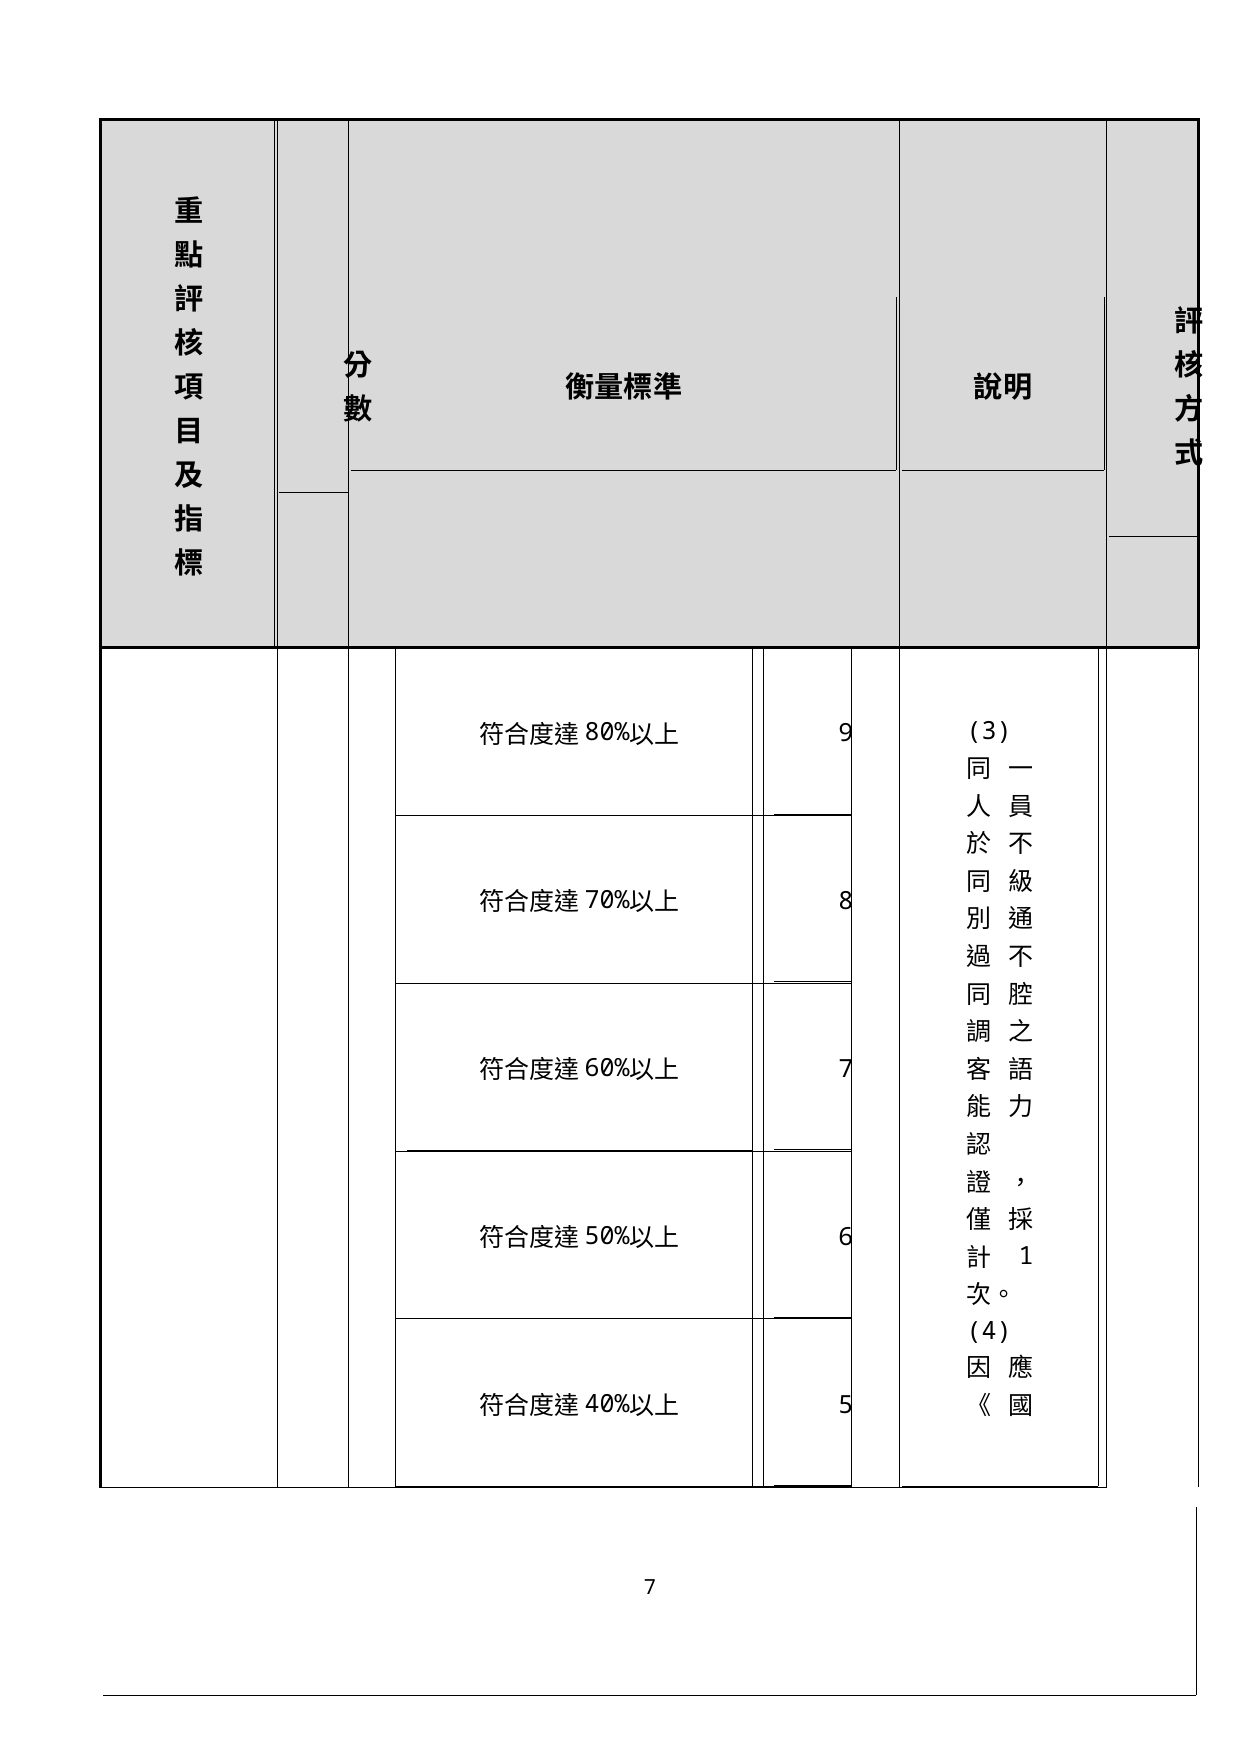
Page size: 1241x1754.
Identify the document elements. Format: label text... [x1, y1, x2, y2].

table_cell [102, 649, 277, 1487]
table_cell 7 [764, 984, 851, 1151]
table_cell 6 [764, 1152, 851, 1318]
table_cell 8 [764, 816, 851, 983]
table_cell 符合度達60%以上 [396, 984, 752, 1151]
table_header 分數 [278, 121, 348, 646]
table_cell 符合度達80%以上 [396, 649, 752, 815]
table_cell 教師通過客語能力認證比例，與所在地客家人口之比例符合度。 本項分數A組計算方式為： 本項分數B、C組計算方式為：上開符合度達成情形*權數10。(如符合度為90%，得分為9分；至多10分) 教師取得客語能力中高級以上認證情形(5分) 轄內高級中等學校以下學校，已有1名以上教師取得客語能力中高級以上(包含高級)認證學校，占所在地高級中等以下學校總校數之比例。(至多5分) A組:客語為主要通行語地區 ※上開二項評分合計值訂最低標準，倘得分未達9分者，不得列為特優；未達7分者，不得列為優等。 B組:轄內有客語為通行語地區 ※上開二項評分合計值訂最低標準，倘得分未達7分者，不得列為特優；未達5分者，不得列為優等。 C組:轄內無客語為通行語地區 ※本項評分不訂最低標準。 ※教師通過客語能力認證符合度較113年符合度增加5%額外加1分，5%以上每再增加3%再加1分，以此類推；惟加總分數不得超過15分。 (如較113年符合度增加5%，額外加1分；增加11%（5%+3%+3%），額外加3分) [852, 649, 899, 1487]
table_cell 5 [764, 1319, 851, 1486]
table_cell 教師通過客語能力認證比例，與所在地客家人口之比例符合度。 本項分數A組計算方式為： 本項分數B、C組計算方式為：上開符合度達成情形*權數10。(如符合度為90%，得分為9分；至多10分) 教師取得客語能力中高級以上認證情形(5分) 轄內高級中等學校以下學校，已有1名以上教師取得客語能力中高級以上(包含高級)認證學校，占所在地高級中等以下學校總校數之比例。(至多5分) A組:客語為主要通行語地區 ※上開二項評分合計值訂最低標準，倘得分未達9分者，不得列為特優；未達7分者，不得列為優等。 B組:轄內有客語為通行語地區 ※上開二項評分合計值訂最低標準，倘得分未達7分者，不得列為特優；未達5分者，不得列為優等。 C組:轄內無客語為通行語地區 ※本項評分不訂最低標準。 ※教師通過客語能力認證符合度較113年符合度增加5%額外加1分，5%以上每再增加3%再加1分，以此類推；惟加總分數不得超過15分。 (如較113年符合度增加5%，額外加1分；增加11%（5%+3%+3%），額外加3分) [349, 649, 395, 1487]
table_cell 符合度達70%以上 [396, 816, 752, 983]
table_cell 符合度達40%以上 [396, 1319, 752, 1486]
table_cell [753, 1152, 763, 1318]
table_cell [753, 816, 763, 983]
table_header 重點評核項目及指標 [102, 121, 274, 646]
table_cell 9 [764, 649, 851, 815]
table_cell 15 [278, 649, 348, 1487]
table_cell 符合度達50%以上 [396, 1152, 752, 1318]
table_cell [753, 984, 763, 1151]
table_header 評核 方式 [1107, 121, 1197, 646]
table_cell [753, 1319, 763, 1486]
table_cell (3)同一人員於不同級別通過不同腔調之客語能力認證，僅採計1次。 (4)因應《國 [900, 649, 1106, 1487]
table_cell [753, 649, 763, 815]
table_header 衡量標準 [349, 121, 899, 646]
table_cell [1107, 649, 1198, 1487]
table_header 說明 [900, 121, 1106, 646]
